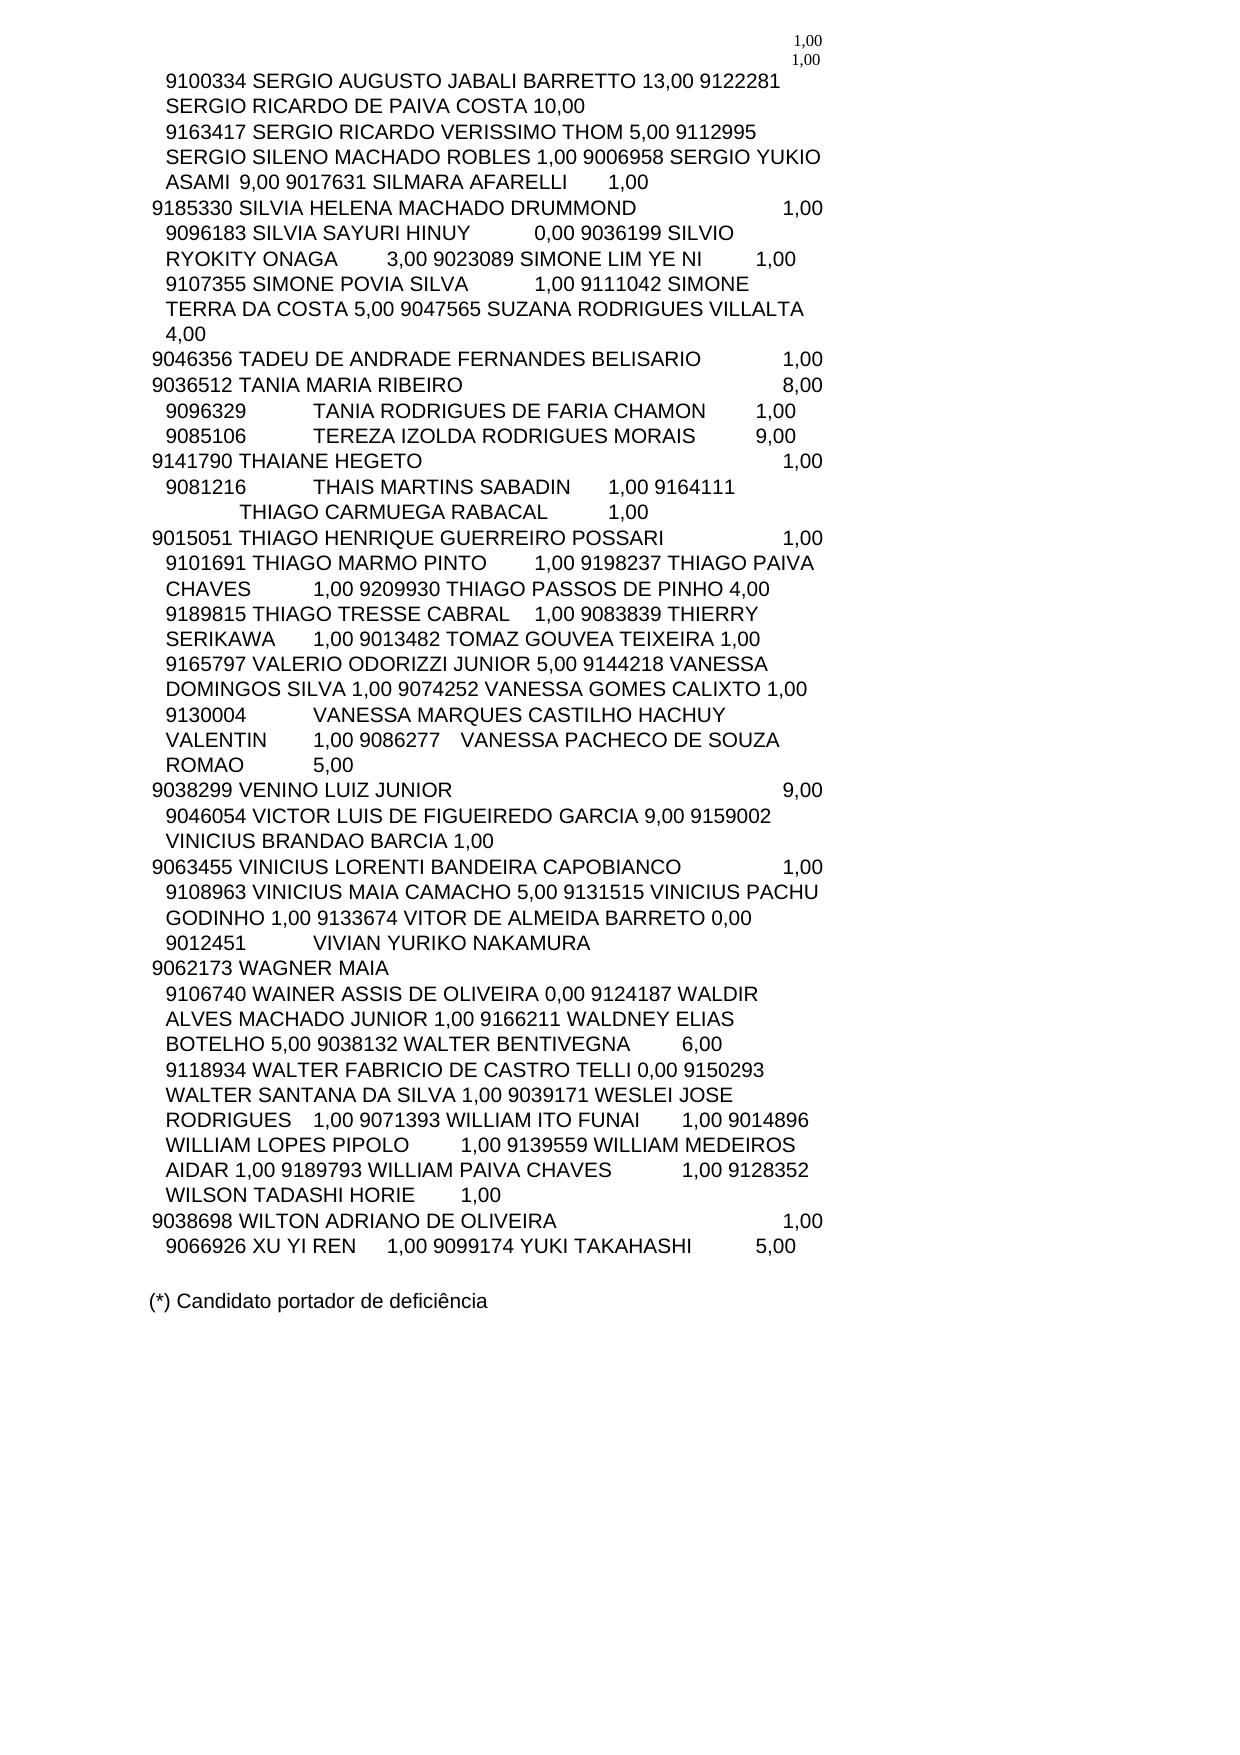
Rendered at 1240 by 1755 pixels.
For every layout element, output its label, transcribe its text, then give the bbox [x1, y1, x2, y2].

text 9100334 SERGIO AUGUSTO JABALI BARRETTO 13,00 9122281 SERGIO RICARDO DE PAIVA COSTA 10,00 [165, 69, 826, 118]
text 9101691 THIAGO MARMO PINTO 1,00 9198237 THIAGO PAIVA CHAVES 1,00 9209930 THIAGO PASSOS DE PINHO 4,00 9189815 THIAGO TRESSE CABRAL 1,00 9083839 THIERRY SERIKAWA 1,00 9013482 TOMAZ GOUVEA TEIXEIRA 1,00 9165797 VALERIO ODORIZZI JUNIOR 5,00 9144218 VANESSA DOMINGOS SILVA 1,00 9074252 VANESSA GOMES CALIXTO 1,00 [165, 551, 826, 701]
text 9096183 SILVIA SAYURI HINUY 0,00 9036199 SILVIO RYOKITY ONAGA 3,00 9023089 SIMONE LIM YE NI 1,00 9107355 SIMONE POVIA SILVA 1,00 9111042 SIMONE TERRA DA COSTA 5,00 9047565 SUZANA RODRIGUES VILLALTA 4,00 [165, 221, 826, 346]
text 9038698 WILTON ADRIANO DE OLIVEIRA 1,00 [148, 1209, 1168, 1233]
text 9062173 WAGNER MAIA [148, 956, 1168, 980]
text 9015051 THIAGO HENRIQUE GUERREIRO POSSARI 1,00 [148, 526, 1168, 549]
text 9130004 VANESSA MARQUES CASTILHO HACHUY VALENTIN 1,00 9086277 VANESSA PACHECO DE SOUZA ROMAO 5,00 [165, 702, 826, 777]
text 9081216 THAIS MARTINS SABADIN 1,00 9164111 THIAGO CARMUEGA RABACAL 1,00 [165, 475, 826, 524]
text 9108963 VINICIUS MAIA CAMACHO 5,00 9131515 VINICIUS PACHU GODINHO 1,00 9133674 VITOR DE ALMEIDA BARRETO 0,00 9012451 VIVIAN YURIKO NAKAMURA [165, 880, 826, 954]
text 9036512 TANIA MARIA RIBEIRO 8,00 [148, 373, 1168, 397]
text 9096329 TANIA RODRIGUES DE FARIA CHAMON 1,00 9085106 TEREZA IZOLDA RODRIGUES MORAIS 9,00 [165, 398, 826, 448]
text 9063455 VINICIUS LORENTI BANDEIRA CAPOBIANCO 1,00 [148, 854, 1168, 878]
text 9046054 VICTOR LUIS DE FIGUEIREDO GARCIA 9,00 9159002 VINICIUS BRANDAO BARCIA 1,00 [165, 804, 826, 853]
text (*) Candidato portador de deficiência [149, 1289, 826, 1313]
text 9046356 TADEU DE ANDRADE FERNANDES BELISARIO 1,00 [148, 347, 1168, 371]
text 9118934 WALTER FABRICIO DE CASTRO TELLI 0,00 9150293 WALTER SANTANA DA SILVA 1,00 9039171 WESLEI JOSE RODRIGUES 1,00 9071393 WILLIAM ITO FUNAI 1,00 9014896 WILLIAM LOPES PIPOLO 1,00 9139559 WILLIAM MEDEIROS AIDAR 1,00 9189793 WILLIAM PAIVA CHAVES 1,00 9128352 WILSON TADASHI HORIE 1,00 [165, 1057, 826, 1207]
text 9038299 VENINO LUIZ JUNIOR 9,00 [148, 778, 1168, 802]
text 9185330 SILVIA HELENA MACHADO DRUMMOND 1,00 [148, 196, 1168, 219]
text 9106740 WAINER ASSIS DE OLIVEIRA 0,00 9124187 WALDIR ALVES MACHADO JUNIOR 1,00 9166211 WALDNEY ELIAS BOTELHO 5,00 9038132 WALTER BENTIVEGNA 6,00 [165, 982, 826, 1056]
text 9066926 XU YI REN 1,00 9099174 YUKI TAKAHASHI 5,00 [165, 1234, 826, 1258]
text 9141790 THAIANE HEGETO 1,00 [148, 449, 1168, 473]
text 9163417 SERGIO RICARDO VERISSIMO THOM 5,00 9112995 SERGIO SILENO MACHADO ROBLES 1,00 9006958 SERGIO YUKIO ASAMI 9,00 9017631 SILMARA AFARELLI 1,00 [165, 120, 826, 194]
